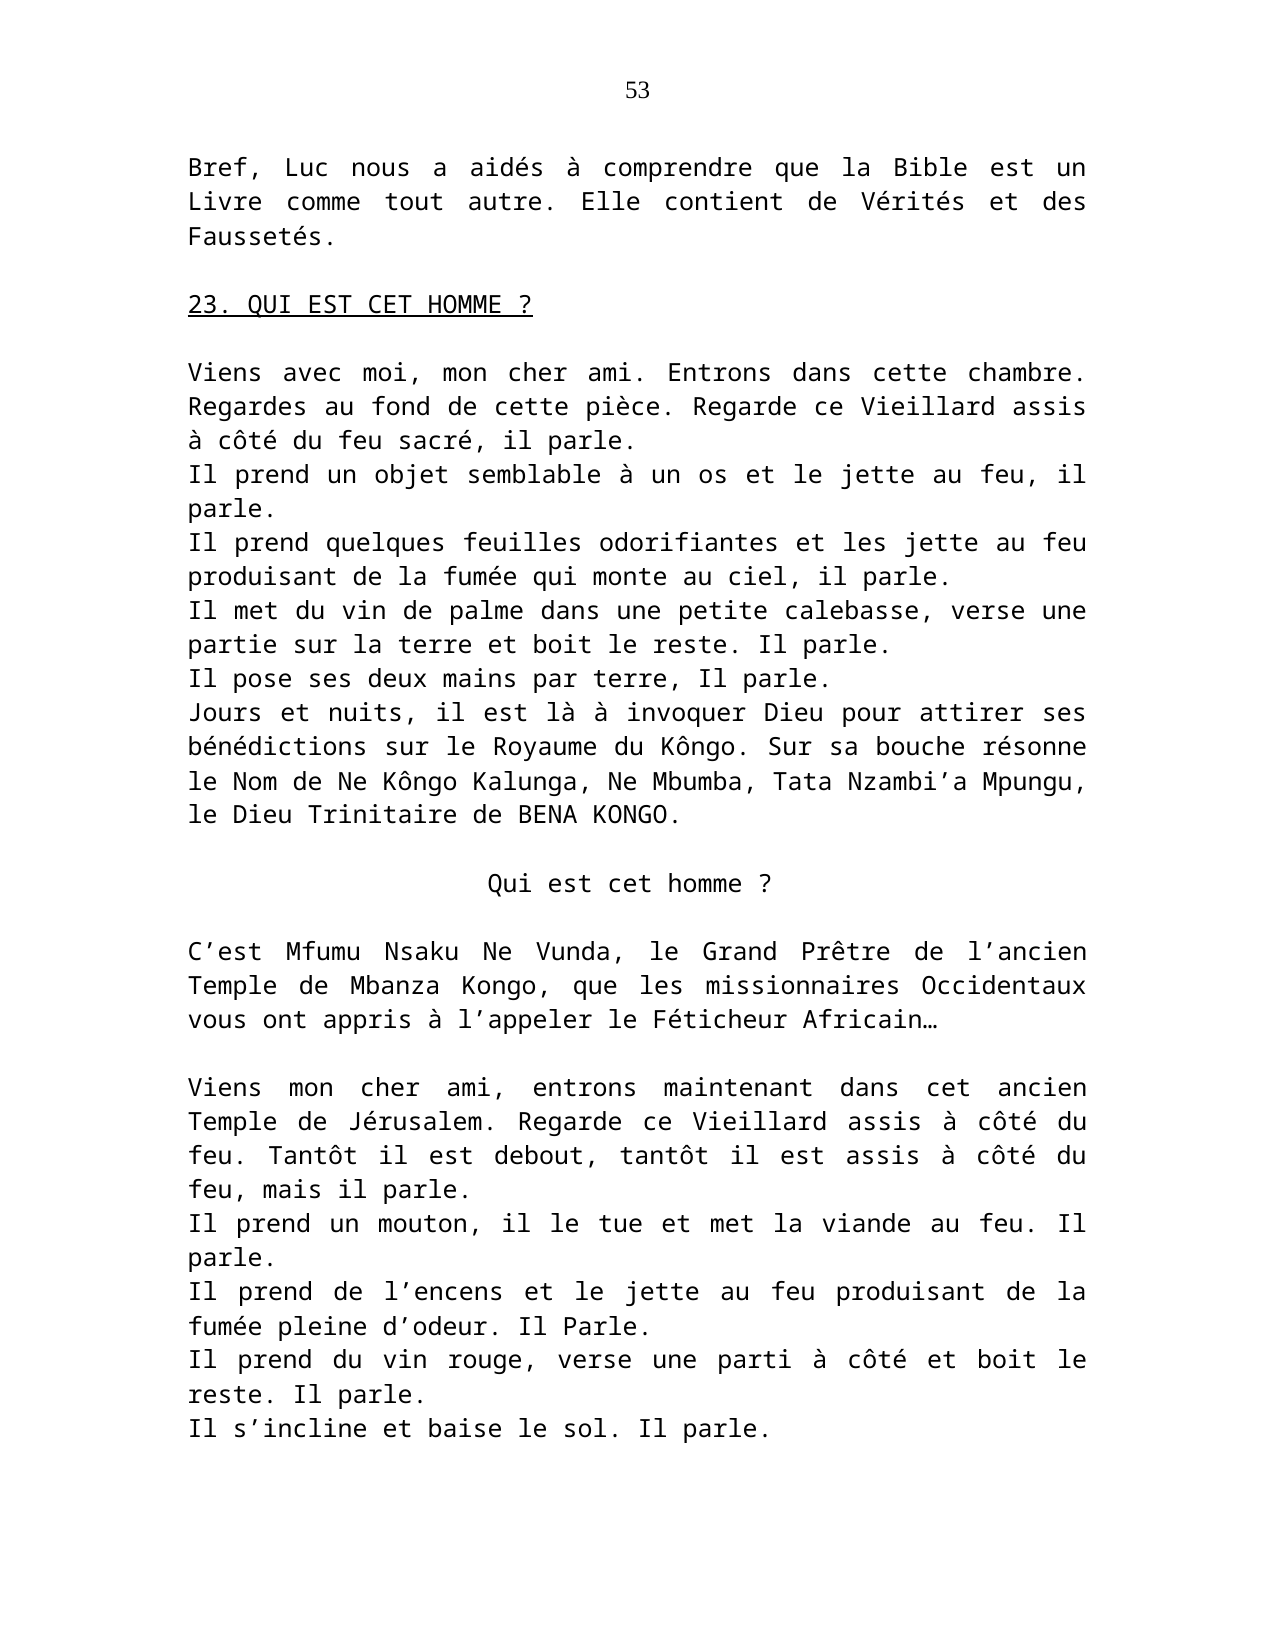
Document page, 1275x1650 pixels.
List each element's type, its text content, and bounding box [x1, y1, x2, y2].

text Bref, Luc nous a aidés à comprendre que la Bible est un Livre comme tout autre. Elle contient de Vérités et des Faussetés. [187, 150, 1087, 252]
text Qui est cet homme ? [187, 865, 1087, 899]
text Il prend de l’encens et le jette au feu produisant de la fumée pleine d’odeur. Il Parle. [187, 1274, 1087, 1342]
text C’est Mfumu Nsaku Ne Vunda, le Grand Prêtre de l’ancien Temple de Mbanza Kongo, que les missionnaires Occidentaux vous ont appris à l’appeler le Féticheur Africain… [187, 933, 1087, 1036]
text Il prend un objet semblable à un os et le jette au feu, il parle. [187, 457, 1087, 525]
text Il s’incline et baise le sol. Il parle. [187, 1410, 1087, 1444]
text Il pose ses deux mains par terre, Il parle. [187, 661, 1087, 695]
text Il prend quelques feuilles odorifiantes et les jette au feu produisant de la fumée qui monte au ciel, il parle. [187, 525, 1087, 593]
text 23. QUI EST CET HOMME ? [187, 286, 1087, 320]
text Il prend un mouton, il le tue et met la viande au feu. Il parle. [187, 1206, 1087, 1274]
text Jours et nuits, il est là à invoquer Dieu pour attirer ses bénédictions sur le Royaume du Kôngo. Sur sa bouche résonne le Nom de Ne Kôngo Kalunga, Ne Mbumba, Tata Nzambi’a Mpungu, le Dieu Trinitaire de BENA KONGO. [187, 695, 1087, 831]
text Viens mon cher ami, entrons maintenant dans cet ancien Temple de Jérusalem. Regarde ce Vieillard assis à côté du feu. Tantôt il est debout, tantôt il est assis à côté du feu, mais il parle. [187, 1070, 1087, 1206]
text Viens avec moi, mon cher ami. Entrons dans cette chambre. Regardes au fond de cette pièce. Regarde ce Vieillard assis à côté du feu sacré, il parle. [187, 354, 1087, 457]
text Il prend du vin rouge, verse une parti à côté et boit le reste. Il parle. [187, 1342, 1087, 1410]
text Il met du vin de palme dans une petite calebasse, verse une partie sur la terre et boit le reste. Il parle. [187, 593, 1087, 661]
